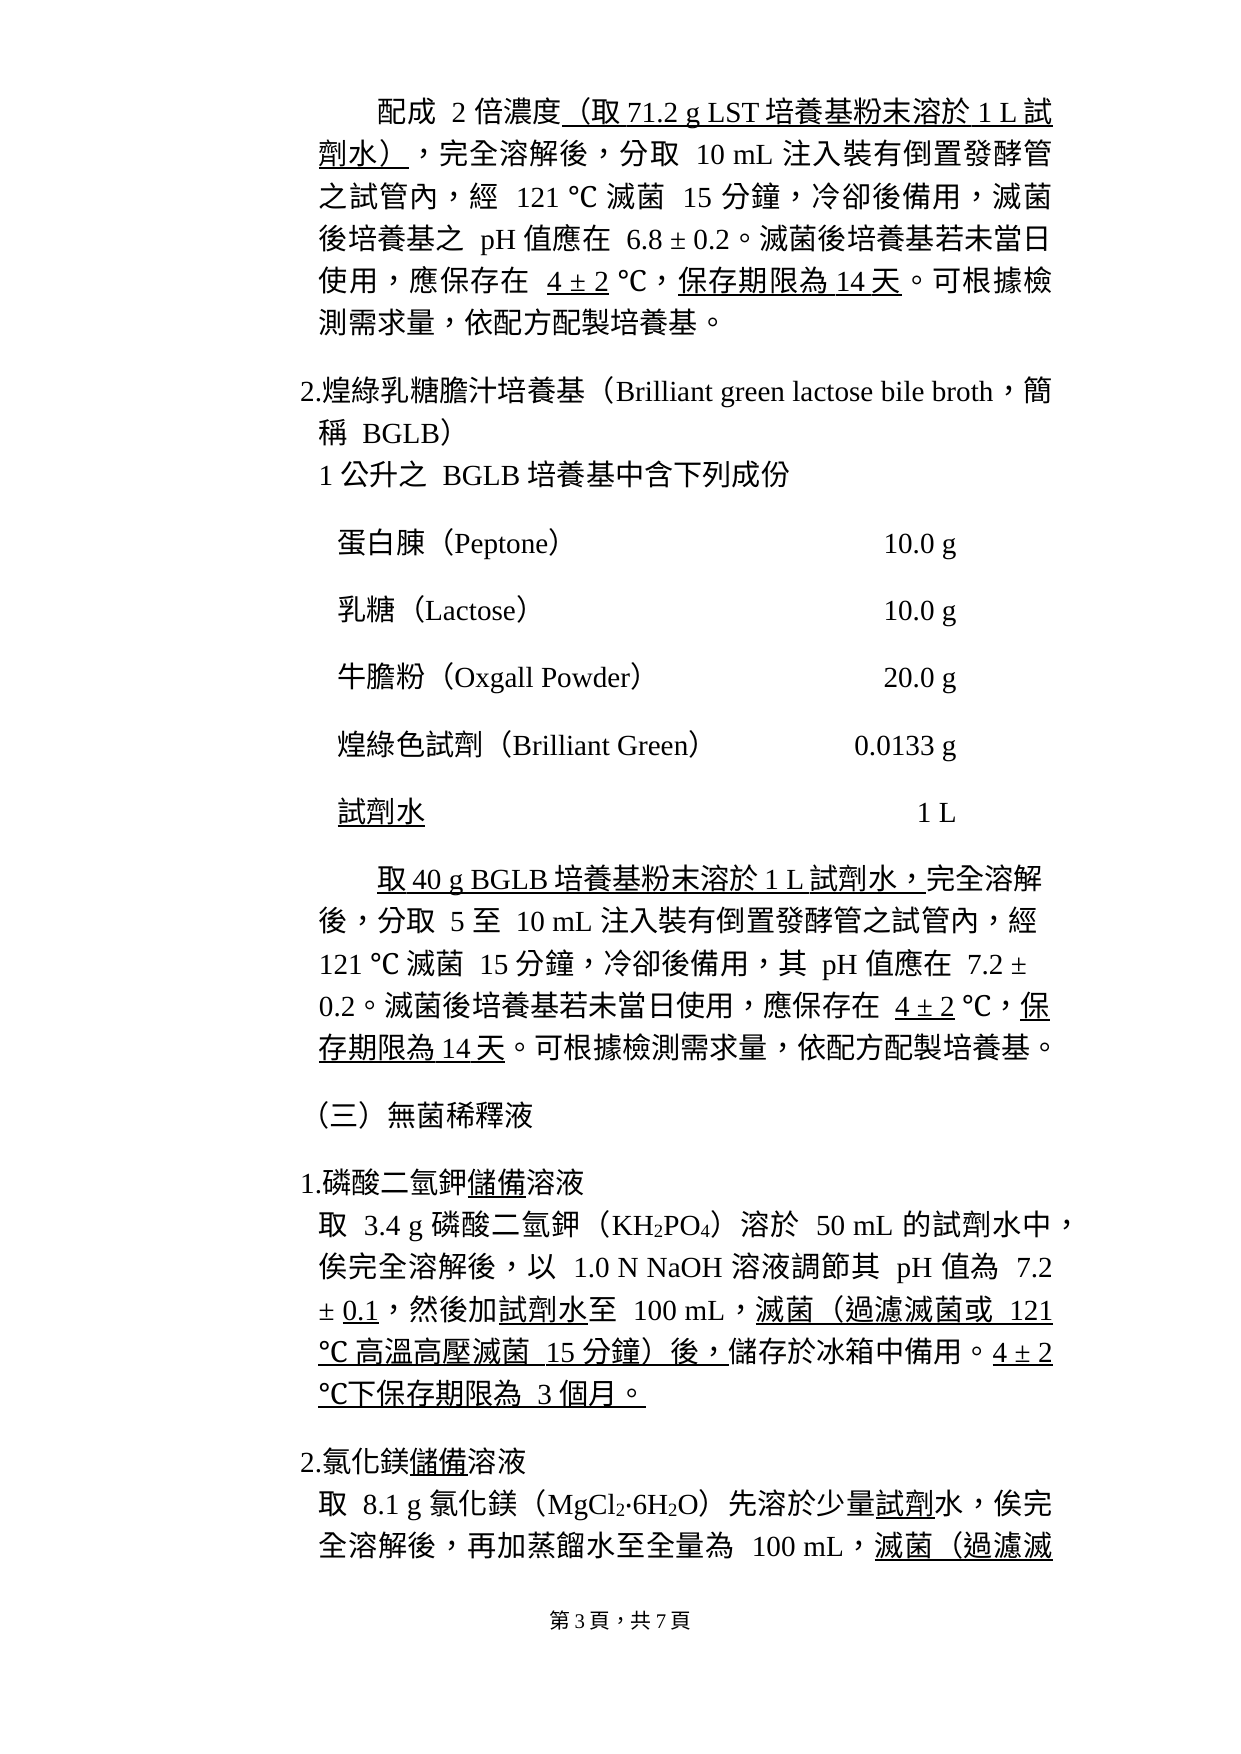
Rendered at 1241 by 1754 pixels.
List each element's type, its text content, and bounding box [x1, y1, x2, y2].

text 2.煌綠乳糖膽汁培養基（Brilliant green lactose bile broth，簡稱 BGLB） 1 公升之 BGLB 培養基中含下列成份 [300, 367, 1053, 494]
text 試劑水 1 L [337, 788, 1053, 831]
text 配成 2 倍濃度（取71.2 g LST培養基粉末溶於1 L試劑水），完全溶解後，分取 10 mL 注入裝有倒置發酵管之試管內，經 121 ℃ 滅菌 15 分鐘，冷卻後備用，滅菌後培養基之 pH 值應在 6.8 ± 0.2。滅菌後培養基若未當日使用，應保存在 4 ± 2 ℃，保存期限為14天。可根據檢測需求量，依配方配製培養基。 [319, 89, 1053, 342]
text 取40 g BGLB培養基粉末溶於1 L試劑水，完全溶解後，分取 5 至 10 mL 注入裝有倒置發酵管之試管內，經 121 ℃ 滅菌 15 分鐘，冷卻後備用，其 pH 值應在 7.2 ± 0.2。滅菌後培養基若未當日使用，應保存在 4 ± 2 ℃，保存期限為14天。可根據檢測需求量，依配方配製培養基。 [319, 856, 1053, 1067]
text （三）無菌稀釋液 [300, 1092, 1053, 1134]
text 蛋白腖（Peptone） 10.0 g [337, 519, 1053, 562]
text 乳糖（Lactose） 10.0 g [337, 587, 1053, 629]
text 牛膽粉（Oxgall Powder） 20.0 g [337, 654, 1053, 696]
text 1.磷酸二氫鉀儲備溶液 取 3.4 g 磷酸二氫鉀（KH2PO4）溶於 50 mL 的試劑水中，俟完全溶解後，以 1.0 N NaOH 溶液調節其 pH 值為 7.2 ± 0.1，然後加試劑水至 100 mL，滅菌（過濾滅菌或 121 ℃ 高溫高壓滅菌 15 分鐘）後，儲存於冰箱中備用。4 ± 2 ℃下保存期限為 3 個月。 [300, 1159, 1053, 1413]
text 煌綠色試劑（Brilliant Green） 0.0133 g [337, 721, 1053, 763]
text 2.氯化鎂儲備溶液 取 8.1 g 氯化鎂（MgCl2‧6H2O）先溶於少量試劑水，俟完全溶解後，再加蒸餾水至全量為 100 mL，滅菌（過濾滅 [300, 1438, 1053, 1565]
